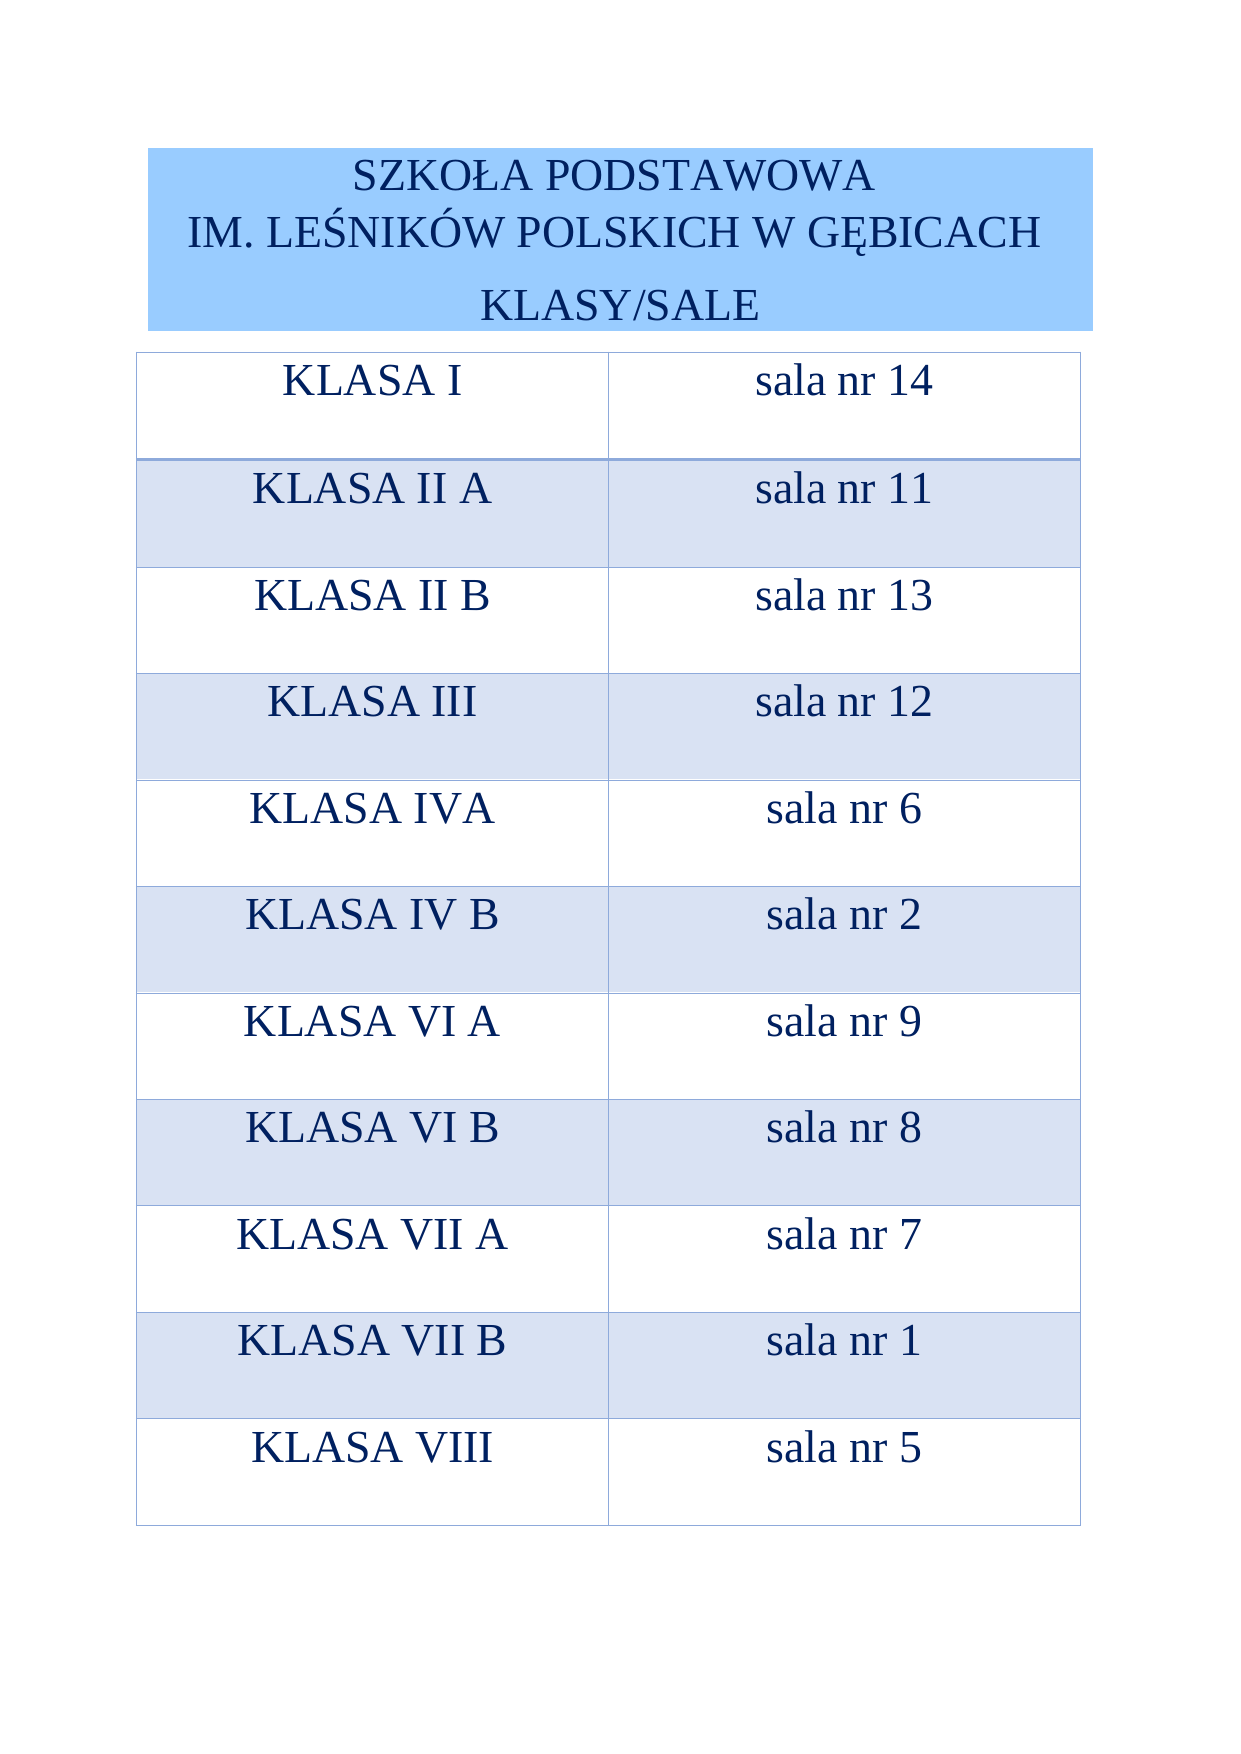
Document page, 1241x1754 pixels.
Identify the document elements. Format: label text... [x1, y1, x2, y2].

table_cell KLASA VI A [137, 994, 608, 1099]
table_cell KLASA VII B [137, 1313, 608, 1418]
table_cell KLASA IVA [137, 781, 608, 886]
table_cell sala nr 11 [609, 461, 1080, 567]
table_cell sala nr 8 [609, 1100, 1080, 1205]
table_cell KLASA VI B [137, 1100, 608, 1205]
table_cell sala nr 1 [609, 1313, 1080, 1418]
table_cell sala nr 7 [609, 1206, 1080, 1312]
table_cell sala nr 9 [609, 994, 1080, 1099]
text SZKOŁA PODSTAWOWA IM. LEŚNIKÓW POLSKICH W GĘBICACH [148, 148, 1093, 257]
table_header KLASA I [137, 353, 608, 458]
table_cell KLASA IV B [137, 887, 608, 992]
table_cell sala nr 5 [609, 1419, 1080, 1525]
table_cell KLASA VII A [137, 1206, 608, 1312]
table_cell sala nr 13 [609, 568, 1080, 673]
text KLASY/SALE [148, 278, 1093, 331]
table_cell sala nr 12 [609, 674, 1080, 779]
table_cell KLASA II B [137, 568, 608, 673]
table_cell sala nr 6 [609, 781, 1080, 886]
table_cell sala nr 2 [609, 887, 1080, 992]
table_cell KLASA II A [137, 461, 608, 567]
table_cell KLASA III [137, 674, 608, 779]
table_cell KLASA VIII [137, 1419, 608, 1525]
table_header sala nr 14 [609, 353, 1080, 458]
